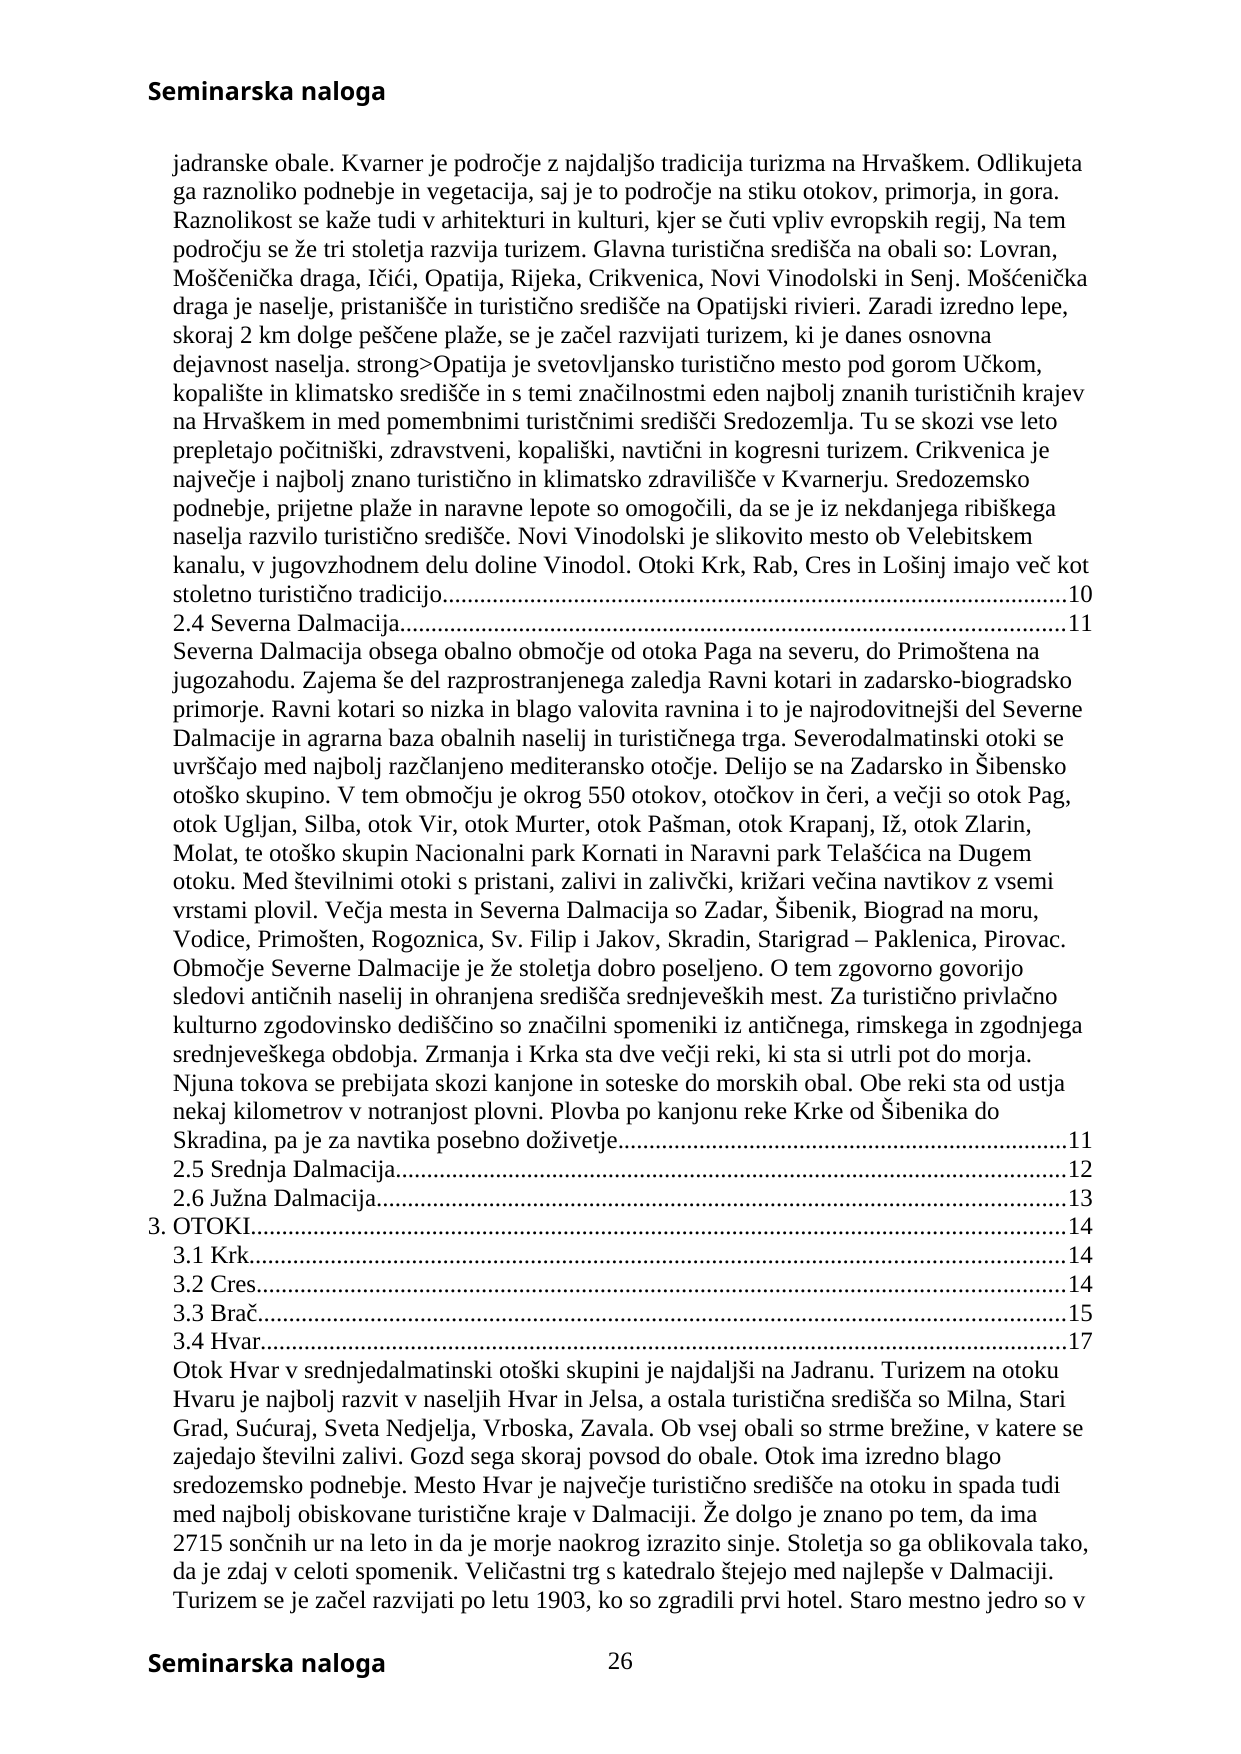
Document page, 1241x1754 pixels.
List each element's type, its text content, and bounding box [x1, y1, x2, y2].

text 2.6 Južna Dalmacija 13 [173, 1183, 1093, 1211]
text 2.4 Severna Dalmacija 11 [173, 608, 1093, 636]
text Najpomembnejše geografsko merilo za določitev območja Kvarnerskega primorja je morje. Območje Kvarnera je dolgo, razčlenjeno obalo - globoko v celino zajedajoče se prostranstvo Kvarnerskega zaliva od Opatijskega primorja prek strnjeno poseljenega in razpotegnjenega mesta Reka (Rijeka) in Crikveniško-Vinodolske riviere do konca Velebitskega kanala. Kvarner z zaledjem je najbolj obiskovani del hrvaške vzhodne jadranske obale. Kvarner je področje z najdaljšo tradicija turizma na Hrvaškem. Odlikujeta ga raznoliko podnebje in vegetacija, saj je to področje na stiku otokov, primorja, in gora. Raznolikost se kaže tudi v arhitekturi in kulturi, kjer se čuti vpliv evropskih regij, Na tem področju se že tri stoletja razvija turizem. Glavna turistična središča na obali so: Lovran, Moščenička draga, Ičići, Opatija, Rijeka, Crikvenica, Novi Vinodolski in Senj. Mošćenička draga je naselje, pristanišče in turistično središče na Opatijski rivieri. Zaradi izredno lepe, skoraj 2 km dolge peščene plaže, se je začel razvijati turizem, ki je danes osnovna dejavnost naselja. strong>Opatija je svetovljansko turistično mesto pod gorom Učkom, kopalište in klimatsko središče in s temi značilnostmi eden najbolj znanih turističnih krajev na Hrvaškem in med pomembnimi turistčnimi središči Sredozemlja. Tu se skozi vse leto prepletajo počitniški, zdravstveni, kopališki, navtični in kogresni turizem. Crikvenica je največje i najbolj znano turistično in klimatsko zdravilišče v Kvarnerju. Sredozemsko podnebje, prijetne plaže in naravne lepote so omogočili, da se je iz nekdanjega ribiškega naselja razvilo turistično središče. Novi Vinodolski je slikovito mesto ob Velebitskem kanalu, v jugovzhodnem delu doline Vinodol. Otoki Krk, Rab, Cres in Lošinj imajo več kot stoletno turistično tradicijo. 10 [173, 148, 1093, 608]
text 3.2 Cres 14 [173, 1269, 1093, 1298]
text 3.4 Hvar 17 [173, 1326, 1093, 1355]
text 3. OTOKI 14 [148, 1211, 1093, 1240]
text 2.5 Srednja Dalmacija 12 [173, 1154, 1093, 1183]
text Severna Dalmacija obsega obalno območje od otoka Paga na severu, do Primoštena na jugozahodu. Zajema še del razprostranjenega zaledja Ravni kotari in zadarsko-biogradsko primorje. Ravni kotari so nizka in blago valovita ravnina i to je najrodovitnejši del Severne Dalmacije in agrarna baza obalnih naselij in turističnega trga. Severodalmatinski otoki se uvrščajo med najbolj razčlanjeno mediteransko otočje. Delijo se na Zadarsko in Šibensko otoško skupino. V tem območju je okrog 550 otokov, otočkov in čeri, a večji so otok Pag, otok Ugljan, Silba, otok Vir, otok Murter, otok Pašman, otok Krapanj, Iž, otok Zlarin, Molat, te otoško skupin Nacionalni park Kornati in Naravni park Telašćica na Dugem otoku. Med številnimi otoki s pristani, zalivi in zalivčki, križari večina navtikov z vsemi vrstami plovil. Večja mesta in Severna Dalmacija so Zadar, Šibenik, Biograd na moru, Vodice, Primošten, Rogoznica, Sv. Filip i Jakov, Skradin, Starigrad – Paklenica, Pirovac. Območje Severne Dalmacije je že stoletja dobro poseljeno. O tem zgovorno govorijo sledovi antičnih naselij in ohranjena središča srednjeveških mest. Za turistično privlačno kulturno zgodovinsko dediščino so značilni spomeniki iz antičnega, rimskega in zgodnjega srednjeveškega obdobja. Zrmanja i Krka sta dve večji reki, ki sta si utrli pot do morja. Njuna tokova se prebijata skozi kanjone in soteske do morskih obal. Obe reki sta od ustja nekaj kilometrov v notranjost plovni. Plovba po kanjonu reke Krke od Šibenika do Skradina, pa je za navtika posebno doživetje. 11 [173, 636, 1093, 1154]
text Otok Hvar v srednjedalmatinski otoški skupini je najdaljši na Jadranu. Turizem na otoku Hvaru je najbolj razvit v naseljih Hvar in Jelsa, a ostala turistična središča so Milna, Stari Grad, Sućuraj, Sveta Nedjelja, Vrboska, Zavala. Ob vsej obali so strme brežine, v katere se zajedajo številni zalivi. Gozd sega skoraj povsod do obale. Otok ima izredno blago sredozemsko podnebje. Mesto Hvar je največje turistično središče na otoku in spada tudi med najbolj obiskovane turistične kraje v Dalmaciji. Že dolgo je znano po tem, da ima 2715 sončnih ur na leto in da je morje naokrog izrazito sinje. Stoletja so ga oblikovala tako, da je zdaj v celoti spomenik. Veličastni trg s katedralo štejejo med najlepše v Dalmaciji. Turizem se je začel razvijati po letu 1903, ko so zgradili prvi hotel. Staro mestno jedro so v 15. stol. obdali z obzidjem. Na vzpetini so na kraju mestnega kastela 1557 zgradili trdnjavo Španjol. Med 1579 in 1611 so postavili Arsenal, največji hvarski necerkveni arhitekturni spomenik; v njem je bila shranjena hvarska galeja. V nadstropju, dozidanem 1612, so uredili gledališko dvorano, najstarejše gledališče v Evropi iz 1612. V mestnem središču je katedrala sv. Stjepana, škofovska palača z muzejem, mestni vodnjak, frančiškanski samostan, renesančni stolp z uro in ob njem mestna loža in zunaj mestnega obzidja pa renesančni dvorec dramatika Hanibala Lucića. Stari Grad je naselje in pristanišče ob globoko v kopno zarezanem Starogradskem zalivu na severozahodu Hvara. Poljedelstvu, vinogradništvu, gojenju oljk, predelavi grozdja in ribištvu je gospodarsko enakovreden turizem. Ob starem mestu so nastali sodobni turistični kompleksi. Nastanek prvega naselja sega v čas 4.stol. pr.n.š., ko so stari Grki tu ustanovili kolonijo Pharos. Tako je nastalo najstarejše urbano središče na tleh današnje Hrvaške. Od 1205 se naselje pojavlja z imenom Civitas Vetus (staro mesto), ker je v tem času začelo nastajati novo mesto Hvar. Med pomembne spomenike preteklosti spadajo ostanki rimske vile, cerkev sv. Ivana, poletni dvorec Tvrdalj pesnika Hektorovića, cerkev sv. Roka, dominikanski samostan iz 1482, baročni trg Škor in več baročnih hiš. V 19. stol. je bil Stari Grad med pomembnimi dalmatinskimi pomorskimi središči. 17 [173, 1355, 1093, 1614]
text 3.3 Brač 15 [173, 1298, 1093, 1326]
text 3.1 Krk 14 [173, 1240, 1093, 1269]
